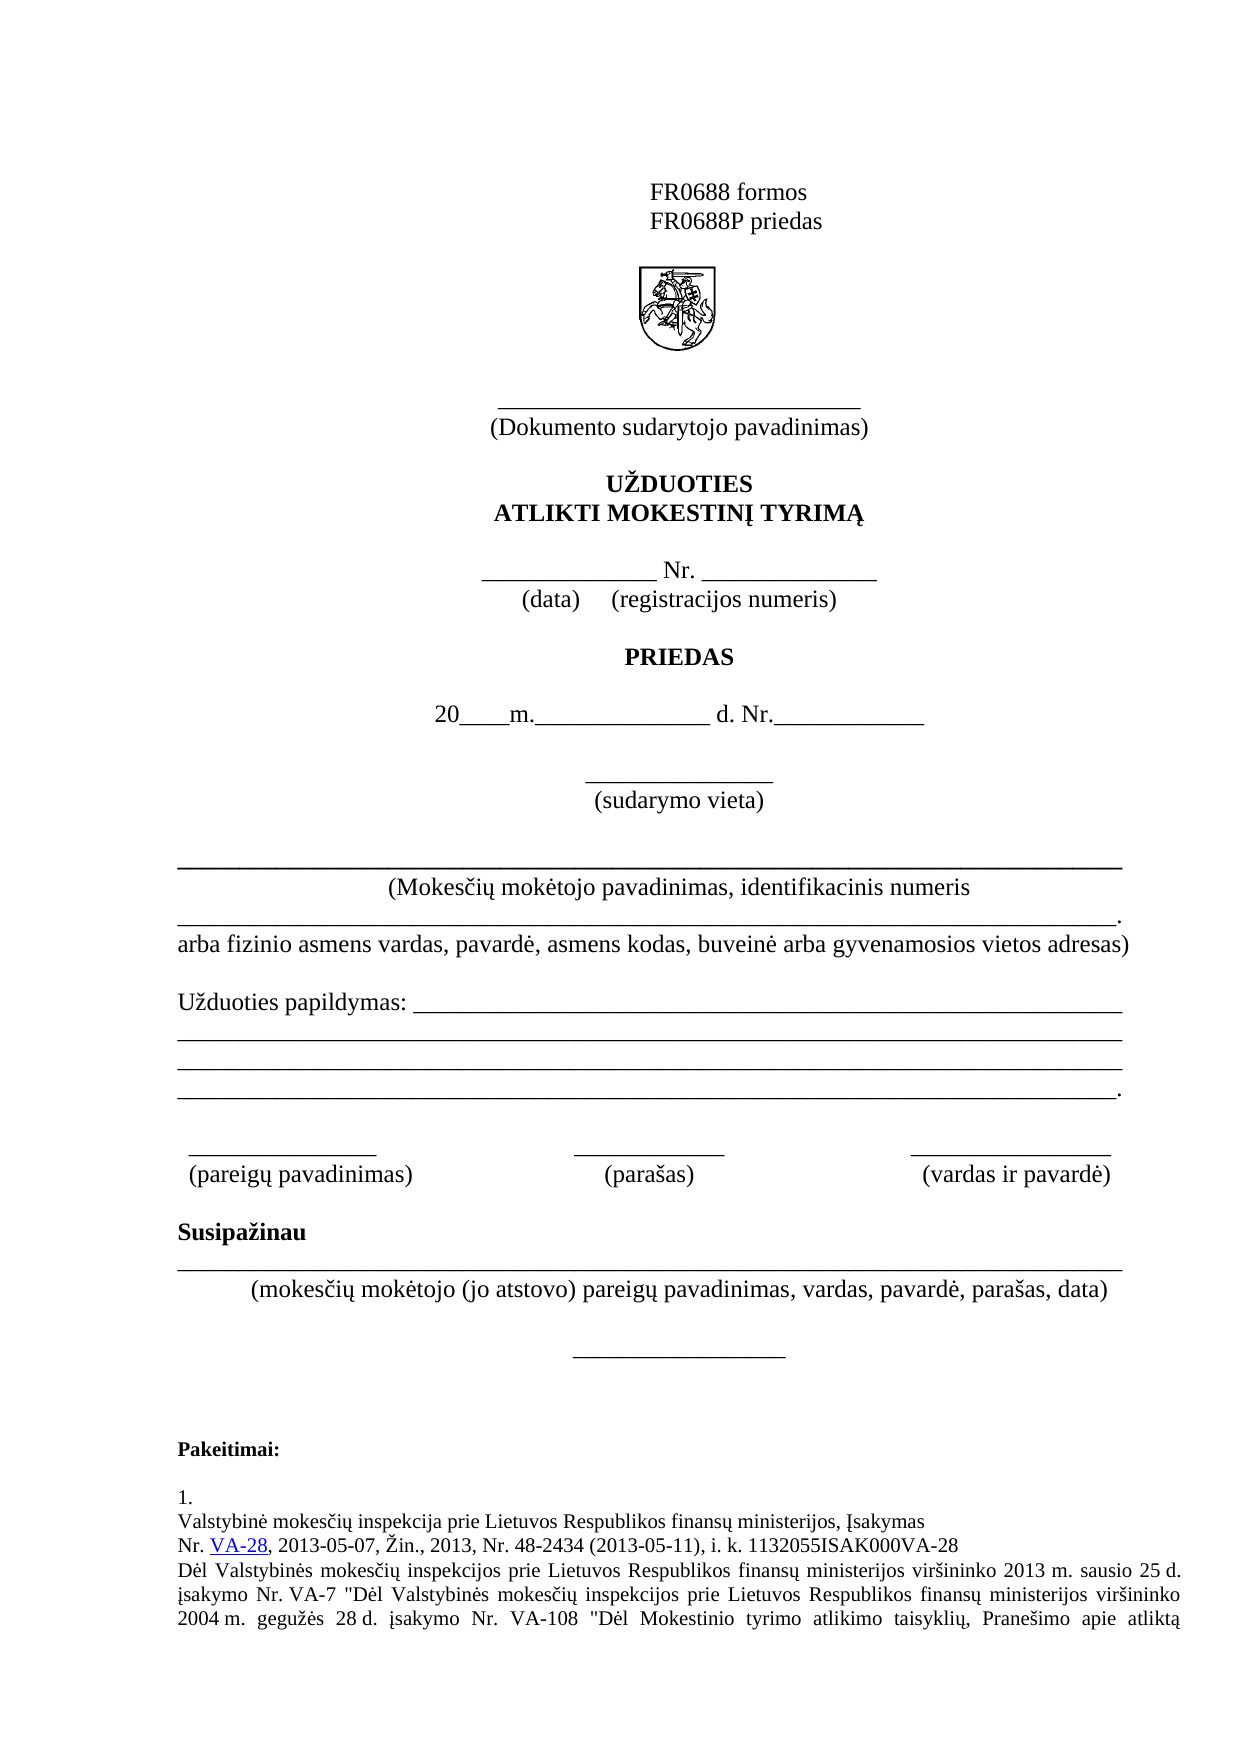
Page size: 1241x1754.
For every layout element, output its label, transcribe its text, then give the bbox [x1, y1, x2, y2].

text arba fizinio asmens vardas, pavardė, asmens kodas, buveinė arba gyvenamosios vietos adresas) [177, 929, 1181, 958]
text FR0688P priedas [649, 206, 1181, 235]
text _____________________________ [177, 383, 1181, 412]
text 1. [177, 1485, 1181, 1509]
text (mokesčių mokėtojo (jo atstovo) pareigų pavadinimas, vardas, pavardė, parašas, data) [177, 1274, 1181, 1303]
text _ [177, 1044, 1181, 1073]
text PRIEDAS [177, 642, 1181, 670]
text _ [177, 843, 1181, 872]
text _ [177, 1245, 1181, 1274]
text Susipažinau [177, 1217, 1181, 1245]
text UŽDUOTIES [177, 469, 1181, 498]
text Valstybinė mokesčių inspekcija prie Lietuvos Respublikos finansų ministerijos, Įsakymas [177, 1509, 1181, 1533]
text _______________ [177, 757, 1181, 785]
text FR0688 formos [649, 177, 1181, 206]
text (sudarymo vieta) [177, 785, 1181, 814]
text Pakeitimai: [177, 1437, 1181, 1461]
table_header _______________ (pareigų pavadinimas) [177, 1130, 493, 1188]
text (Mokesčių mokėtojo pavadinimas, identifikacinis numeris [177, 872, 1181, 900]
text ______________ Nr. ______________ [177, 555, 1181, 584]
text Užduoties papildymas: [177, 987, 1181, 1015]
text _________________ [177, 1332, 1181, 1360]
text Nr. VA-28, 2013-05-07, Žin., 2013, Nr. 48-2434 (2013-05-11), i. k. 1132055ISAK000VA-28 [177, 1533, 1181, 1557]
text _ . [177, 1073, 1181, 1102]
text (data) (registracijos numeris) [177, 584, 1181, 613]
text _ . [177, 900, 1181, 929]
text _ [177, 1015, 1181, 1044]
text (Dokumento sudarytojo pavadinimas) [177, 412, 1181, 440]
text 20____m.______________ d. Nr.____________ [177, 699, 1181, 728]
table_header ____________ (parašas) [493, 1130, 806, 1188]
table_header ________________ (vardas ir pavardė) [806, 1130, 1122, 1188]
text ATLIKTI MOKESTINĮ TYRIMĄ [177, 498, 1181, 527]
text Dėl Valstybinės mokesčių inspekcijos prie Lietuvos Respublikos finansų ministerijos viršininko 2013 m. sausio 25 d. įsakymo Nr. VA-7 "Dėl Valstybinės mokesčių inspekcijos prie Lietuvos Respublikos finansų ministerijos viršininko 2004 m. gegužės 28 d. įsakymo Nr. VA-108 "Dėl Mokestinio tyrimo atlikimo taisyklių, Pranešimo apie atliktą [177, 1557, 1181, 1630]
